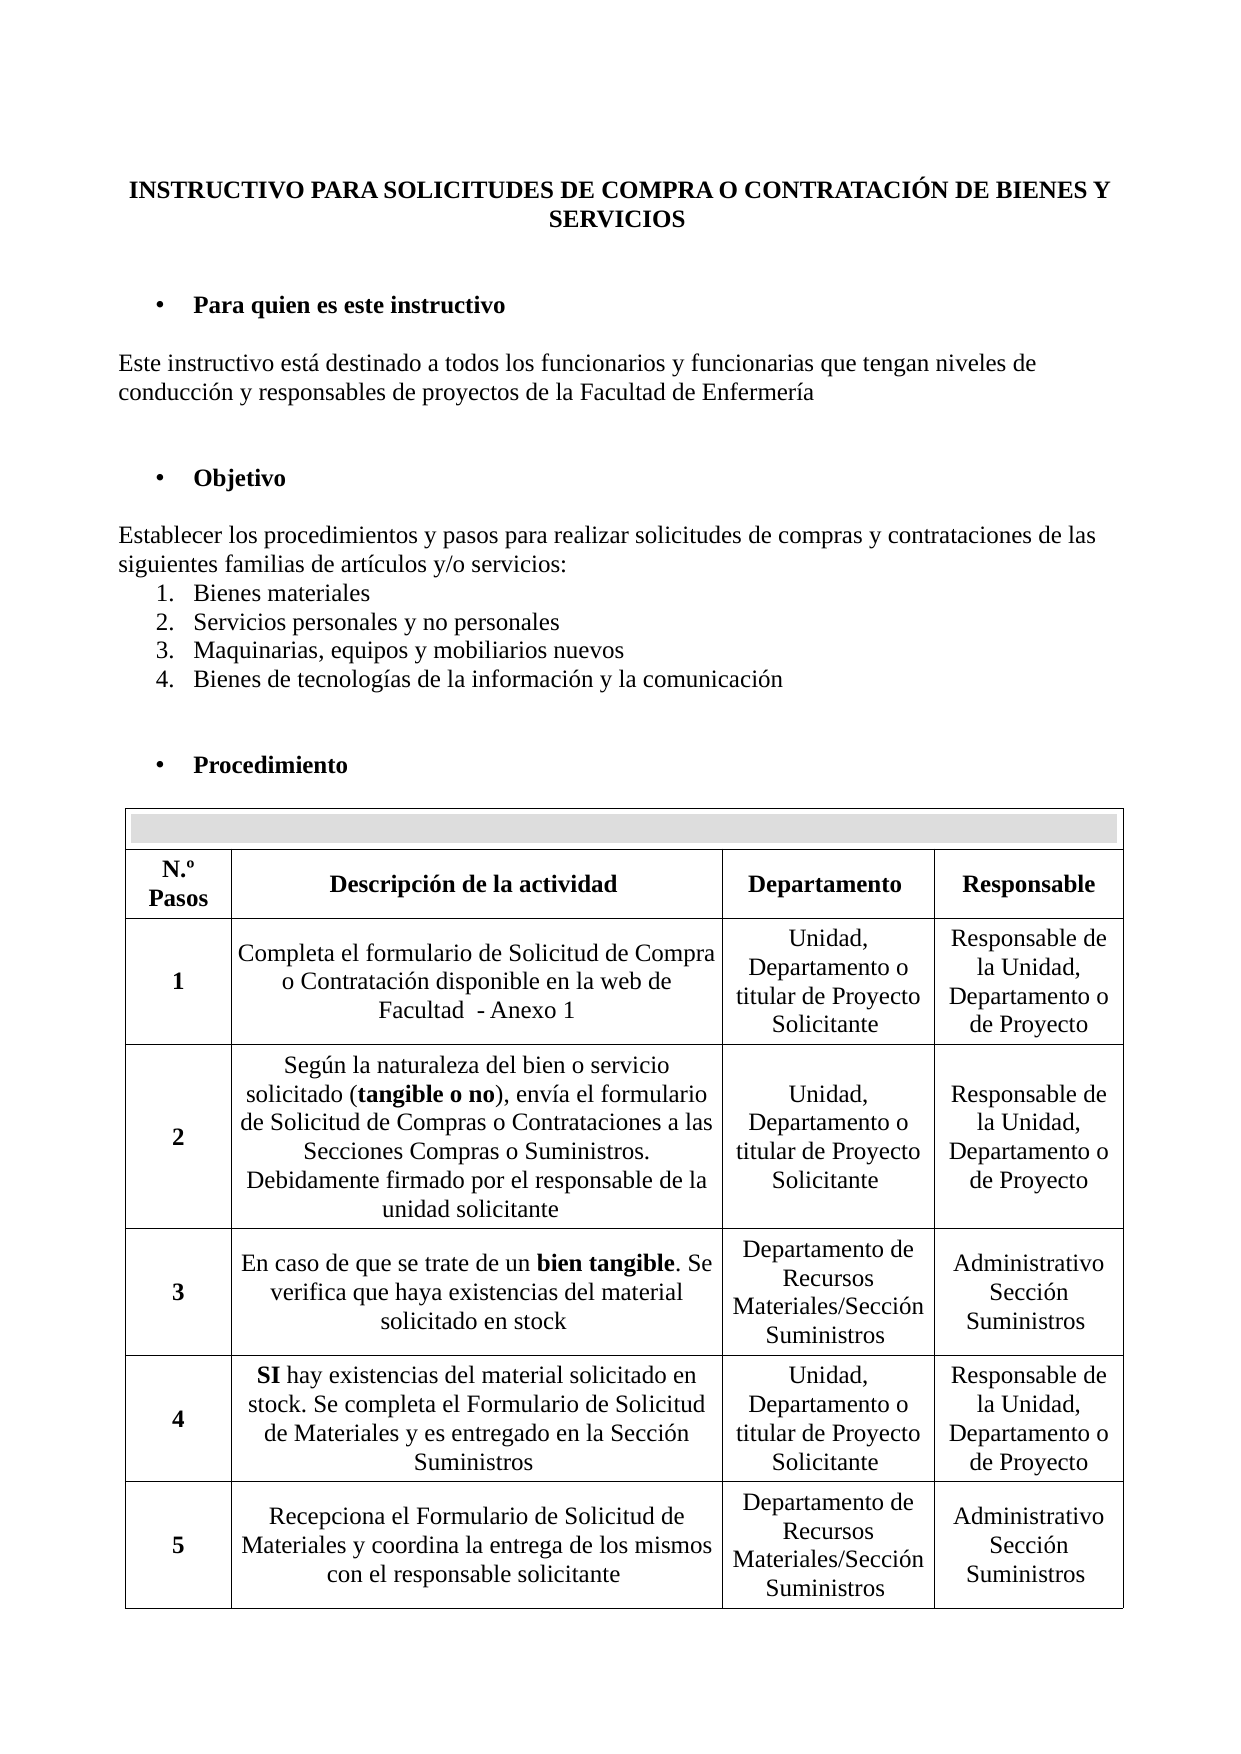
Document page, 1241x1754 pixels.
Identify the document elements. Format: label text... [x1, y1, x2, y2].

table_cell Responsable de la Unidad, Departamento o de Proyecto [935, 919, 1123, 1044]
table_cell Responsable de la Unidad, Departamento o de Proyecto [935, 1045, 1123, 1228]
text Este instructivo está destinado a todos los funcionarios y funcionarias que tengan niveles de conducción y responsables de proyectos de la Facultad de Enfermería [118, 348, 1122, 406]
table_cell Departamento de Recursos Materiales/Sección Suministros [723, 1482, 934, 1608]
list Bienes de tecnologías de la información y la comunicación [156, 664, 1122, 693]
table_cell En caso de que se trate de un bien tangible. Se verifica que haya existencias del material solicitado en stock [232, 1229, 722, 1355]
list Procedimiento [156, 751, 1122, 779]
table_cell 1 [126, 919, 231, 1044]
table_cell Responsable de la Unidad, Departamento o de Proyecto [935, 1356, 1123, 1481]
text INSTRUCTIVO PARA SOLICITUDES DE COMPRA O CONTRATACIÓN DE BIENES Y SERVICIOS [118, 176, 1122, 233]
table_cell Recepciona el Formulario de Solicitud de Materiales y coordina la entrega de los mismos con el responsable solicitante [232, 1482, 722, 1608]
table_cell Departamento [723, 850, 934, 917]
table_cell Unidad, Departamento o titular de Proyecto Solicitante [723, 919, 934, 1044]
table_cell N.º Pasos [126, 850, 231, 917]
text Establecer los procedimientos y pasos para realizar solicitudes de compras y contrataciones de las siguientes familias de artículos y/o servicios: [118, 521, 1122, 578]
table_cell 4 [126, 1356, 231, 1481]
table_cell 3 [126, 1229, 231, 1355]
table_cell 5 [126, 1482, 231, 1608]
list Maquinarias, equipos y mobiliarios nuevos [156, 636, 1122, 664]
table_header [126, 809, 1123, 848]
table_cell Según la naturaleza del bien o servicio solicitado (tangible o no), envía el formulario de Solicitud de Compras o Contrataciones a las Secciones Compras o Suministros. Debidamente firmado por el responsable de la unidad solicitante [232, 1045, 722, 1228]
table_cell Administrativo Sección Suministros [935, 1482, 1123, 1608]
table_cell Unidad, Departamento o titular de Proyecto Solicitante [723, 1356, 934, 1481]
table_cell Responsable [935, 850, 1123, 917]
table_cell Departamento de Recursos Materiales/Sección Suministros [723, 1229, 934, 1355]
table_cell 2 [126, 1045, 231, 1228]
table_cell Completa el formulario de Solicitud de Compra o Contratación disponible en la web de Facultad - Anexo 1 [232, 919, 722, 1044]
list Servicios personales y no personales [156, 607, 1122, 636]
table_cell Unidad, Departamento o titular de Proyecto Solicitante [723, 1045, 934, 1228]
table_cell Administrativo Sección Suministros [935, 1229, 1123, 1355]
list Para quien es este instructivo [156, 291, 1122, 319]
table_cell SI hay existencias del material solicitado en stock. Se completa el Formulario de Solicitud de Materiales y es entregado en la Sección Suministros [232, 1356, 722, 1481]
list Bienes materiales [156, 578, 1122, 607]
list Objetivo [156, 463, 1122, 492]
table_cell Descripción de la actividad [232, 850, 722, 917]
